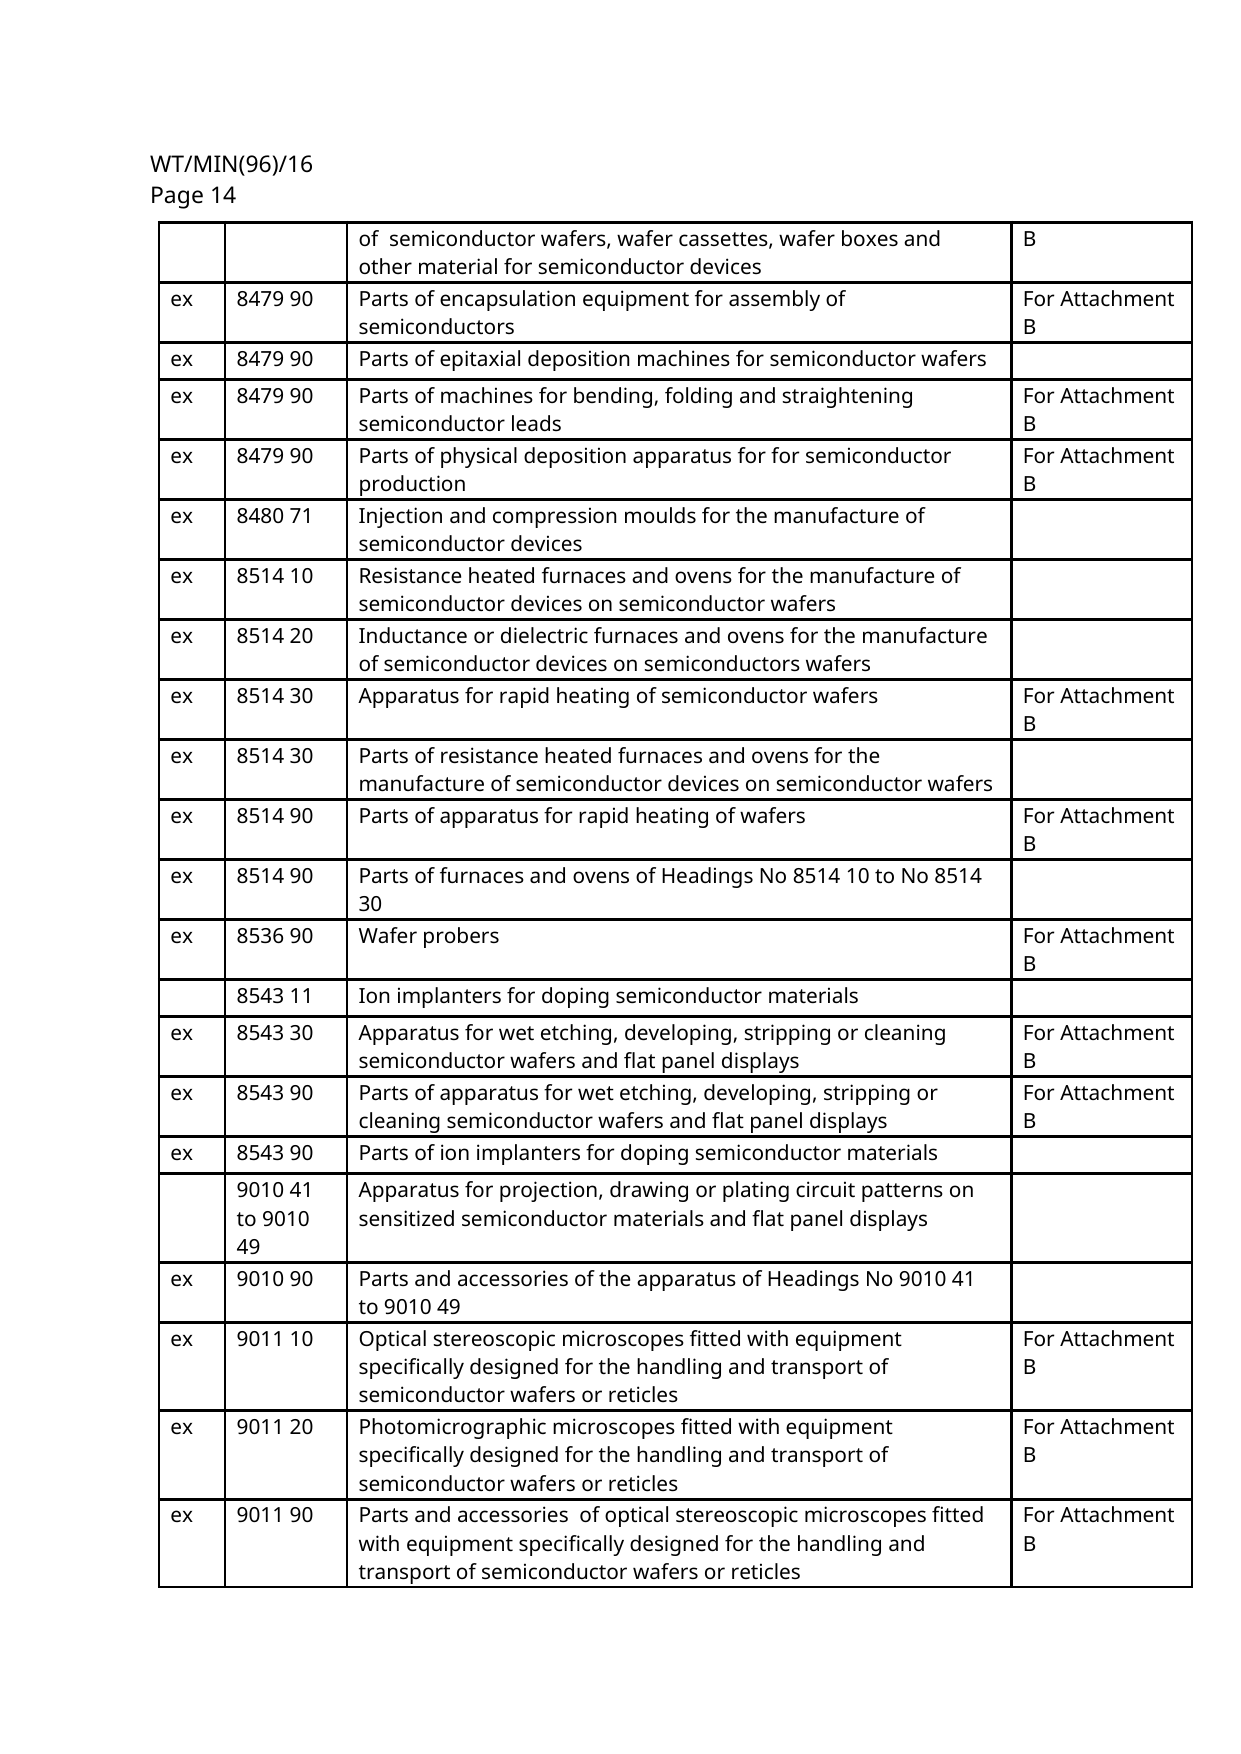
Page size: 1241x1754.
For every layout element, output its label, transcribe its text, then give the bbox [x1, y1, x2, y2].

table_cell Photomicrographic microscopes fitted with equipment specifically designed for the handling and transport of semiconductor wafers or reticles [348, 1412, 1010, 1497]
table_cell ex [160, 621, 224, 678]
table_cell Apparatus for projection, drawing or plating circuit patterns on sensitized semiconductor materials and flat panel displays [348, 1175, 1010, 1261]
table_cell ex [160, 561, 224, 618]
table_cell 8479 90 [226, 344, 346, 378]
table_cell ex [160, 801, 224, 858]
table_cell Parts of resistance heated furnaces and ovens for the manufacture of semiconductor devices on semiconductor wafers [348, 741, 1010, 798]
table_cell ex [160, 921, 224, 978]
table_cell 8514 90 [226, 861, 346, 918]
table_cell 8514 30 [226, 741, 346, 798]
table_cell Parts of apparatus for rapid heating of wafers [348, 801, 1010, 858]
table_cell For Attachment B [1013, 284, 1191, 341]
table_cell For Attachment B [1013, 1412, 1191, 1497]
table_cell 9011 90 [226, 1501, 346, 1586]
table_cell [1013, 344, 1191, 378]
table_cell [1013, 501, 1191, 558]
table_cell 8514 20 [226, 621, 346, 678]
table_cell 9011 20 [226, 1412, 346, 1497]
table_cell ex [160, 681, 224, 738]
table_cell Parts and accessories of optical stereoscopic microscopes fitted with equipment specifically designed for the handling and transport of semiconductor wafers or reticles [348, 1501, 1010, 1586]
table_cell [1013, 1138, 1191, 1172]
table_cell For Attachment B [1013, 441, 1191, 498]
table_cell Ion implanters for doping semiconductor materials [348, 981, 1010, 1015]
table_cell [1013, 561, 1191, 618]
table_cell 8480 71 [226, 501, 346, 558]
table_cell 8543 90 [226, 1078, 346, 1135]
table_cell [1013, 621, 1191, 678]
table_cell Parts of ion implanters for doping semiconductor materials [348, 1138, 1010, 1172]
table_cell 8514 30 [226, 681, 346, 738]
table_cell Parts of encapsulation equipment for assembly of semiconductors [348, 284, 1010, 341]
table_cell ex [160, 1078, 224, 1135]
table_cell 8479 90 [226, 381, 346, 438]
table_cell [160, 224, 224, 281]
table_cell ex [160, 381, 224, 438]
table_cell For Attachment B [1013, 1501, 1191, 1586]
table_cell Parts of apparatus for wet etching, developing, stripping or cleaning semiconductor wafers and flat panel displays [348, 1078, 1010, 1135]
table_cell Parts of furnaces and ovens of Headings No 8514 10 to No 8514 30 [348, 861, 1010, 918]
table_cell 8479 90 [226, 284, 346, 341]
table_cell ex [160, 441, 224, 498]
table_cell 9010 90 [226, 1264, 346, 1321]
table_cell [1013, 981, 1191, 1015]
table_cell 8543 90 [226, 1138, 346, 1172]
table_cell [1013, 1175, 1191, 1261]
table_cell ex [160, 1501, 224, 1586]
table_cell For Attachment B [1013, 1324, 1191, 1409]
table_cell ex [160, 501, 224, 558]
table_cell Parts of epitaxial deposition machines for semiconductor wafers [348, 344, 1010, 378]
table_cell 8543 11 [226, 981, 346, 1015]
table_cell ex [160, 1412, 224, 1497]
table_cell ex [160, 1324, 224, 1409]
table_cell ex [160, 861, 224, 918]
table_cell Injection and compression moulds for the manufacture of semiconductor devices [348, 501, 1010, 558]
table_cell For Attachment B [1013, 681, 1191, 738]
table_cell ex [160, 1264, 224, 1321]
table_cell 8536 90 [226, 921, 346, 978]
table_cell For Attachment B [1013, 801, 1191, 858]
table_cell For Attachment B [1013, 1078, 1191, 1135]
table_cell 8514 10 [226, 561, 346, 618]
table_cell Parts of physical deposition apparatus for for semiconductor production [348, 441, 1010, 498]
table_cell [160, 981, 224, 1015]
table_cell [1013, 741, 1191, 798]
table_cell ex [160, 1138, 224, 1172]
table_cell For Attachment B [1013, 1018, 1191, 1075]
table_cell [160, 1175, 224, 1261]
table_cell Parts of machines for bending, folding and straightening semiconductor leads [348, 381, 1010, 438]
table_cell Apparatus for wet etching, developing, stripping or cleaning semiconductor wafers and flat panel displays [348, 1018, 1010, 1075]
table_cell Parts and accessories of the apparatus of Headings No 9010 41 to 9010 49 [348, 1264, 1010, 1321]
table_cell ex [160, 741, 224, 798]
table_cell Inductance or dielectric furnaces and ovens for the manufacture of semiconductor devices on semiconductors wafers [348, 621, 1010, 678]
table_cell Wafer probers [348, 921, 1010, 978]
table_cell Resistance heated furnaces and ovens for the manufacture of semiconductor devices on semiconductor wafers [348, 561, 1010, 618]
table_cell ex [160, 344, 224, 378]
table_cell ex [160, 284, 224, 341]
table_cell For Attachment B [1013, 381, 1191, 438]
table_cell B [1013, 224, 1191, 281]
table_cell Optical stereoscopic microscopes fitted with equipment specifically designed for the handling and transport of semiconductor wafers or reticles [348, 1324, 1010, 1409]
table_cell 8514 90 [226, 801, 346, 858]
table_cell [1013, 861, 1191, 918]
table_cell of semiconductor wafers, wafer cassettes, wafer boxes and other material for semiconductor devices [348, 224, 1010, 281]
table_cell [226, 224, 346, 281]
table_cell 9010 41 to 9010 49 [226, 1175, 346, 1261]
table_cell 8479 90 [226, 441, 346, 498]
table_cell [1013, 1264, 1191, 1321]
table_cell Apparatus for rapid heating of semiconductor wafers [348, 681, 1010, 738]
table_cell ex [160, 1018, 224, 1075]
table_cell For Attachment B [1013, 921, 1191, 978]
table_cell 8543 30 [226, 1018, 346, 1075]
table_cell 9011 10 [226, 1324, 346, 1409]
